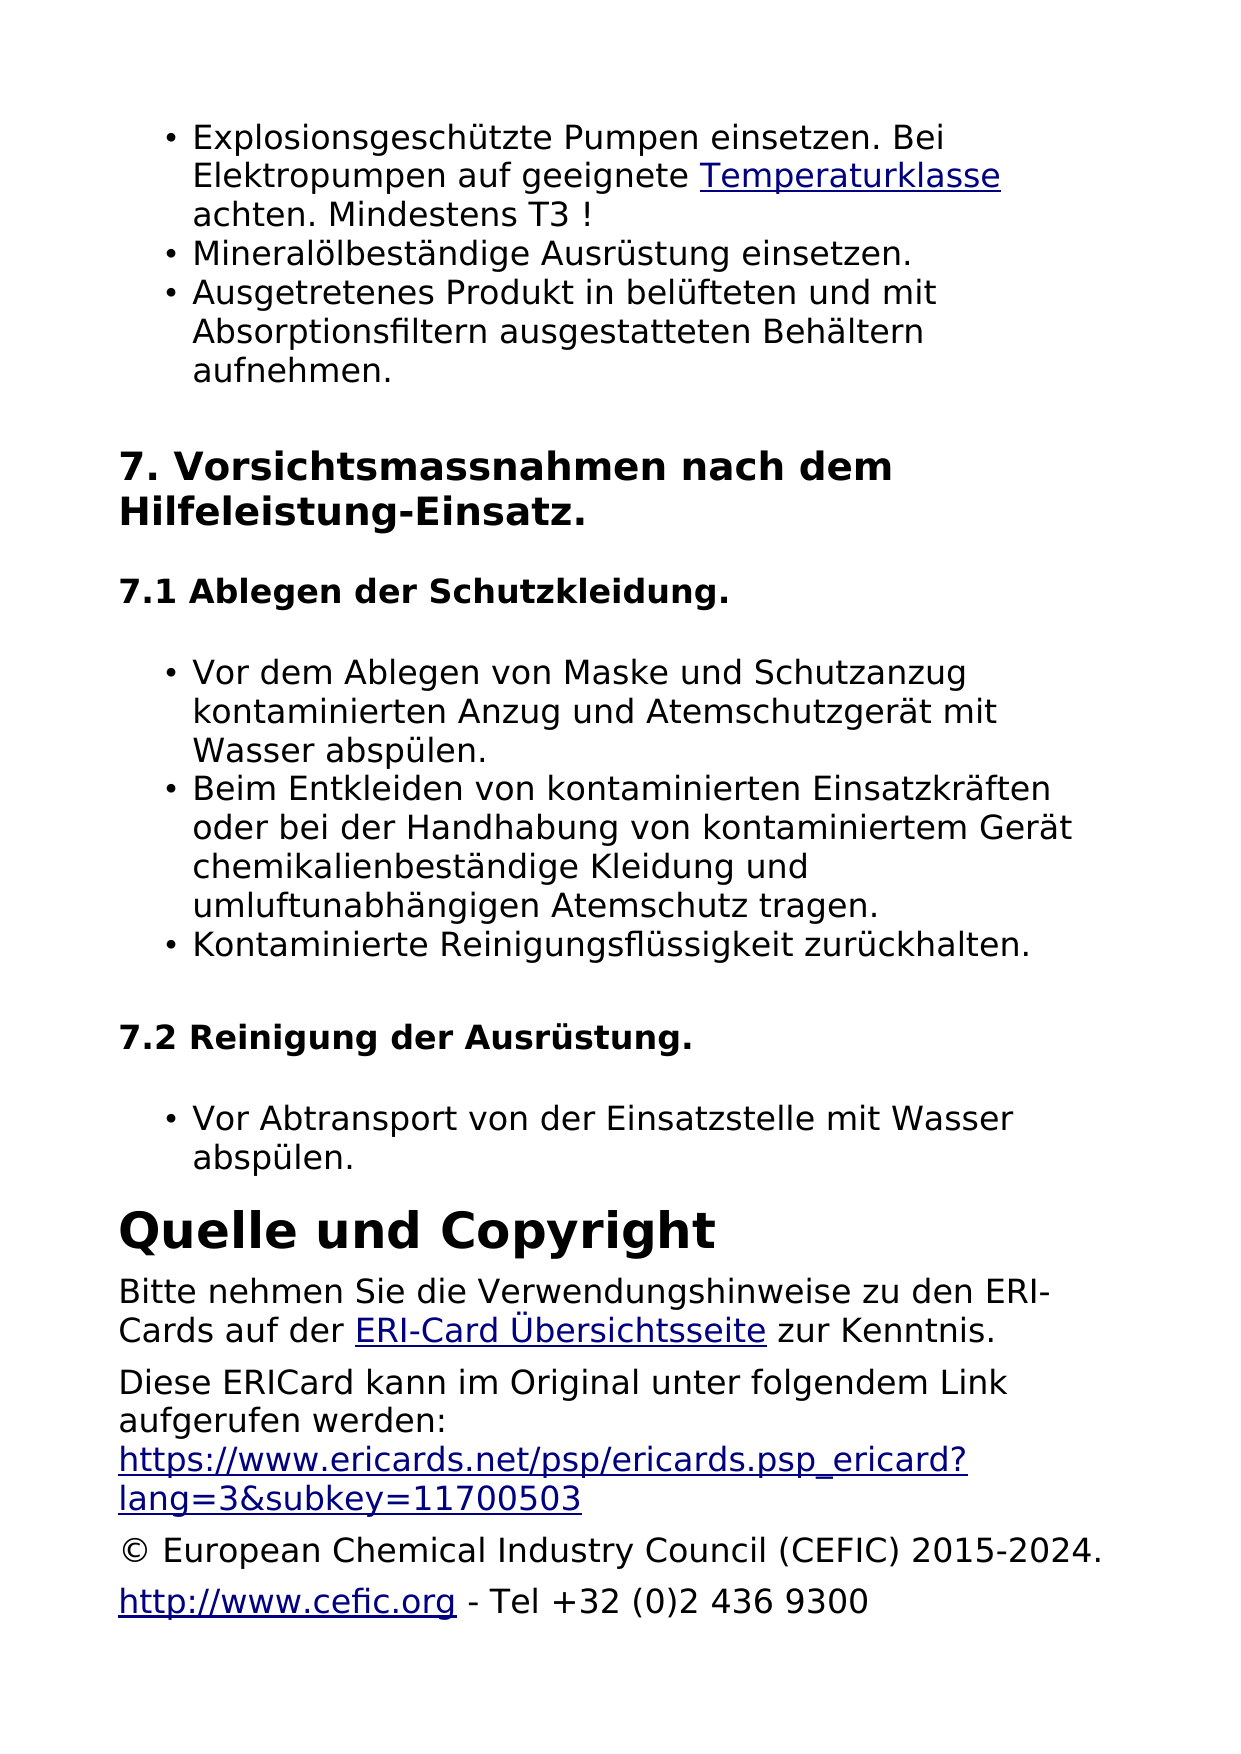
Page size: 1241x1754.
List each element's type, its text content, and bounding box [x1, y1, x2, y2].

list Explosionsgeschützte Pumpen einsetzen. Bei Elektropumpen auf geeignete Temperaturklasse achten. Mindestens T3 ! [177, 118, 1122, 235]
subtitle 7.2 Reinigung der Ausrüstung. [118, 1019, 1122, 1057]
list Beim Entkleiden von kontaminierten Einsatzkräften oder bei der Handhabung von kontaminiertem Gerät chemikalienbeständige Kleidung und umluftunabhängigen Atemschutz tragen. [177, 770, 1122, 925]
list Mineralölbeständige Ausrüstung einsetzen. [177, 235, 1122, 273]
list Ausgetretenes Produkt in belüfteten und mit Absorptionsfiltern ausgestatteten Behältern aufnehmen. [177, 273, 1122, 390]
subtitle Quelle und Copyright [118, 1202, 1122, 1260]
list Vor Abtransport von der Einsatzstelle mit Wasser abspülen. [177, 1099, 1122, 1177]
text http://www.cefic.org - Tel +32 (0)2 436 9300 [118, 1582, 1122, 1621]
subtitle 7. Vorsichtsmassnahmen nach dem Hilfeleistung-Einsatz. [118, 444, 1122, 535]
subtitle 7.1 Ablegen der Schutzkleidung. [118, 572, 1122, 611]
text Bitte nehmen Sie die Verwendungshinweise zu den ERI-Cards auf der ERI-Card Übersichtsseite zur Kenntnis. [118, 1273, 1122, 1351]
list Kontaminierte Reinigungsflüssigkeit zurückhalten. [177, 925, 1122, 964]
text © European Chemical Industry Council (CEFIC) 2015-2024. [118, 1531, 1122, 1570]
list Vor dem Ablegen von Maske und Schutzanzug kontaminierten Anzug und Atemschutzgerät mit Wasser abspülen. [177, 653, 1122, 770]
text Diese ERICard kann im Original unter folgendem Link aufgerufen werden: https://www.ericards.net/psp/ericards.psp_ericard?lang=3&subkey=11700503 [118, 1363, 1122, 1518]
